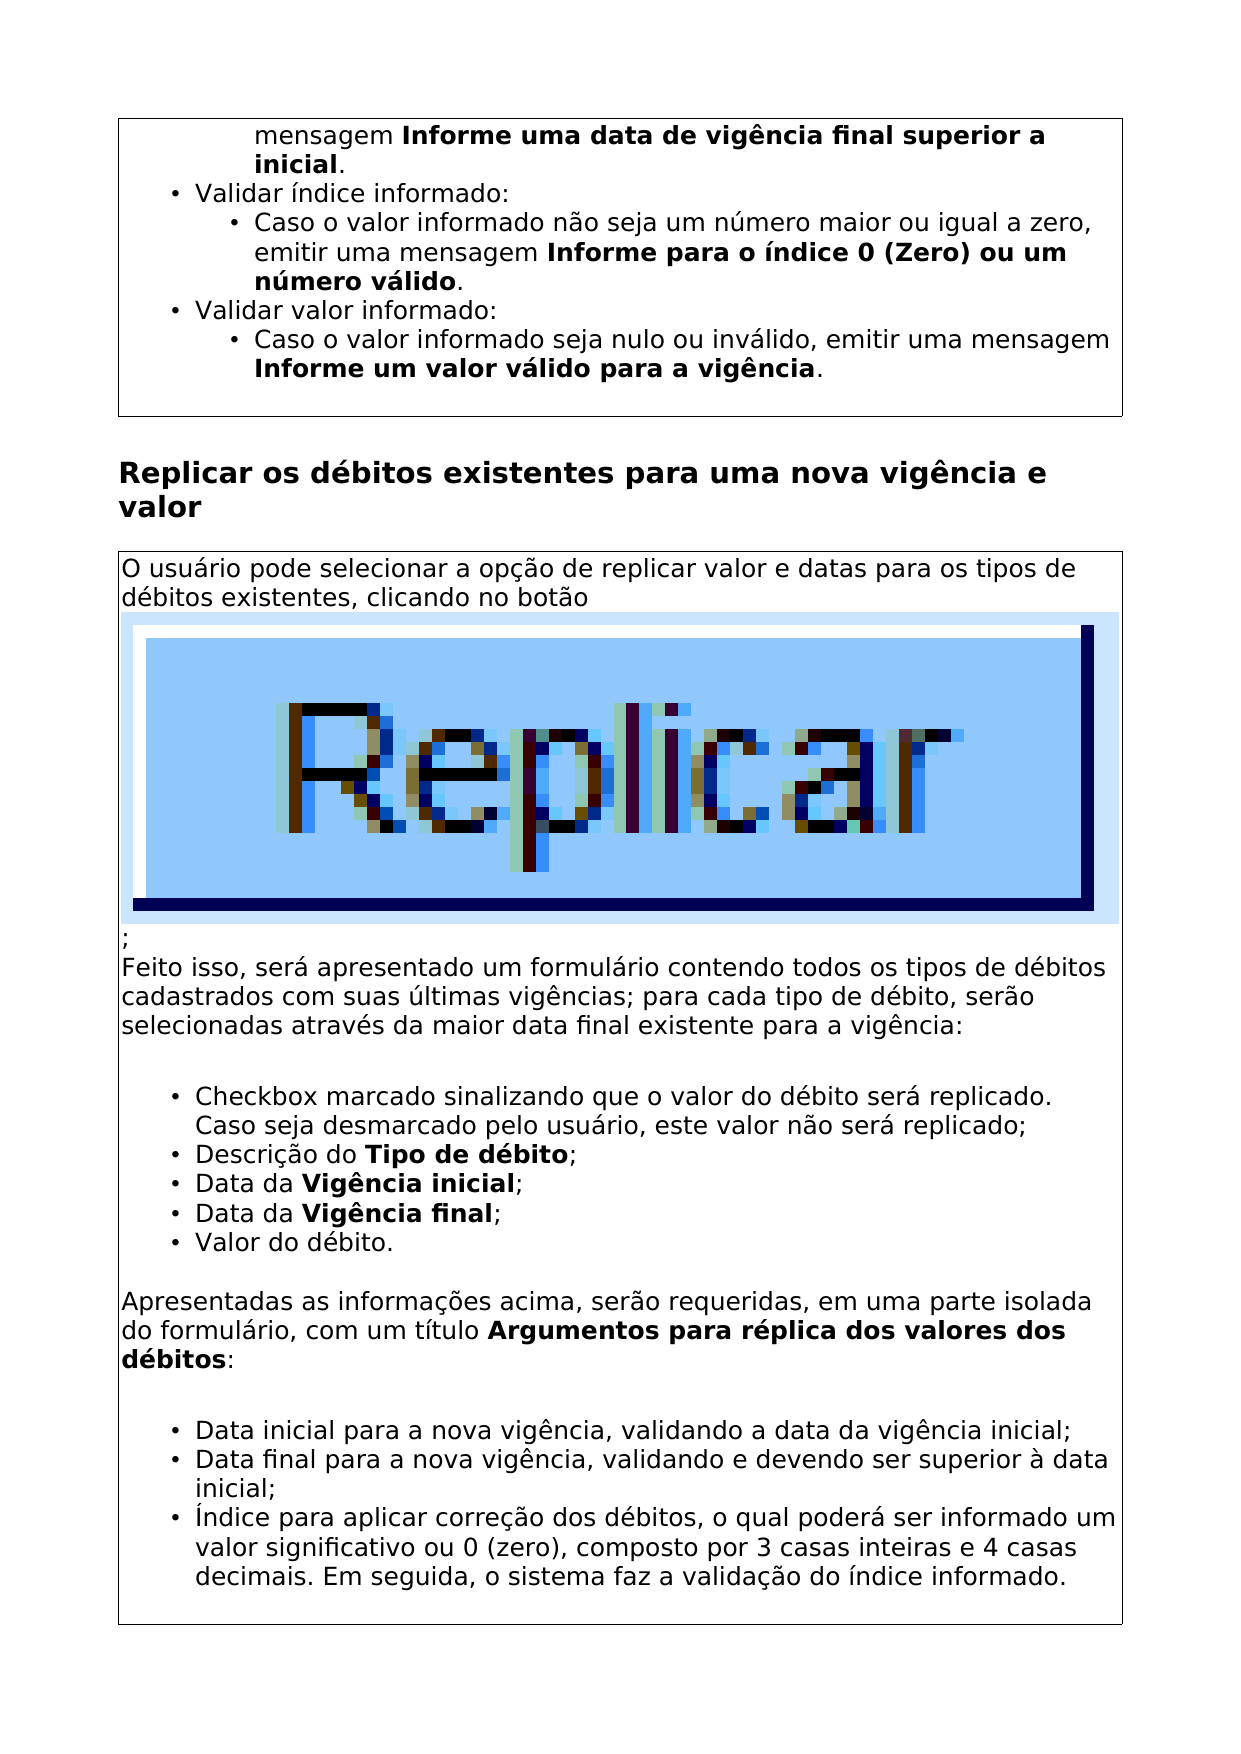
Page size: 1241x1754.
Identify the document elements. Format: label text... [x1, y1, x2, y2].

picture [121, 612, 1120, 924]
table_header O usuário pode selecionar a opção de replicar valor e datas para os tipos de débitos existentes, clicando no botão ; Feito isso, será apresentado um formulário contendo todos os tipos de débitos cadastrados com suas últimas vigências; para cada tipo de débito, serão selecionadas através da maior data final existente para a vigência: Checkbox marcado sinalizando que o valor do débito será replicado. Caso seja desmarcado pelo usuário, este valor não será replicado; Descrição do Tipo de débito; Data da Vigência inicial; Data da Vigência final; Valor do débito. Apresentadas as informações acima, serão requeridas, em uma parte isolada do formulário, com um título Argumentos para réplica dos valores dos débitos: Data inicial para a nova vigência, validando a data da vigência inicial; Data final para a nova vigência, validando e devendo ser superior à data inicial; Índice para aplicar correção dos débitos, o qual poderá ser informado um valor significativo ou 0 (zero), composto por 3 casas inteiras e 4 casas decimais. Em seguida, o sistema faz a validação do índice informado. [119, 552, 1122, 1623]
subtitle Replicar os débitos existentes para uma nova vigência e valor [118, 456, 1122, 524]
table_header mensagem Informe uma data de vigência final superior a inicial. Validar índice informado: Caso o valor informado não seja um número maior ou igual a zero, emitir uma mensagem Informe para o índice 0 (Zero) ou um número válido. Validar valor informado: Caso o valor informado seja nulo ou inválido, emitir uma mensagem Informe um valor válido para a vigência. [119, 119, 1122, 416]
